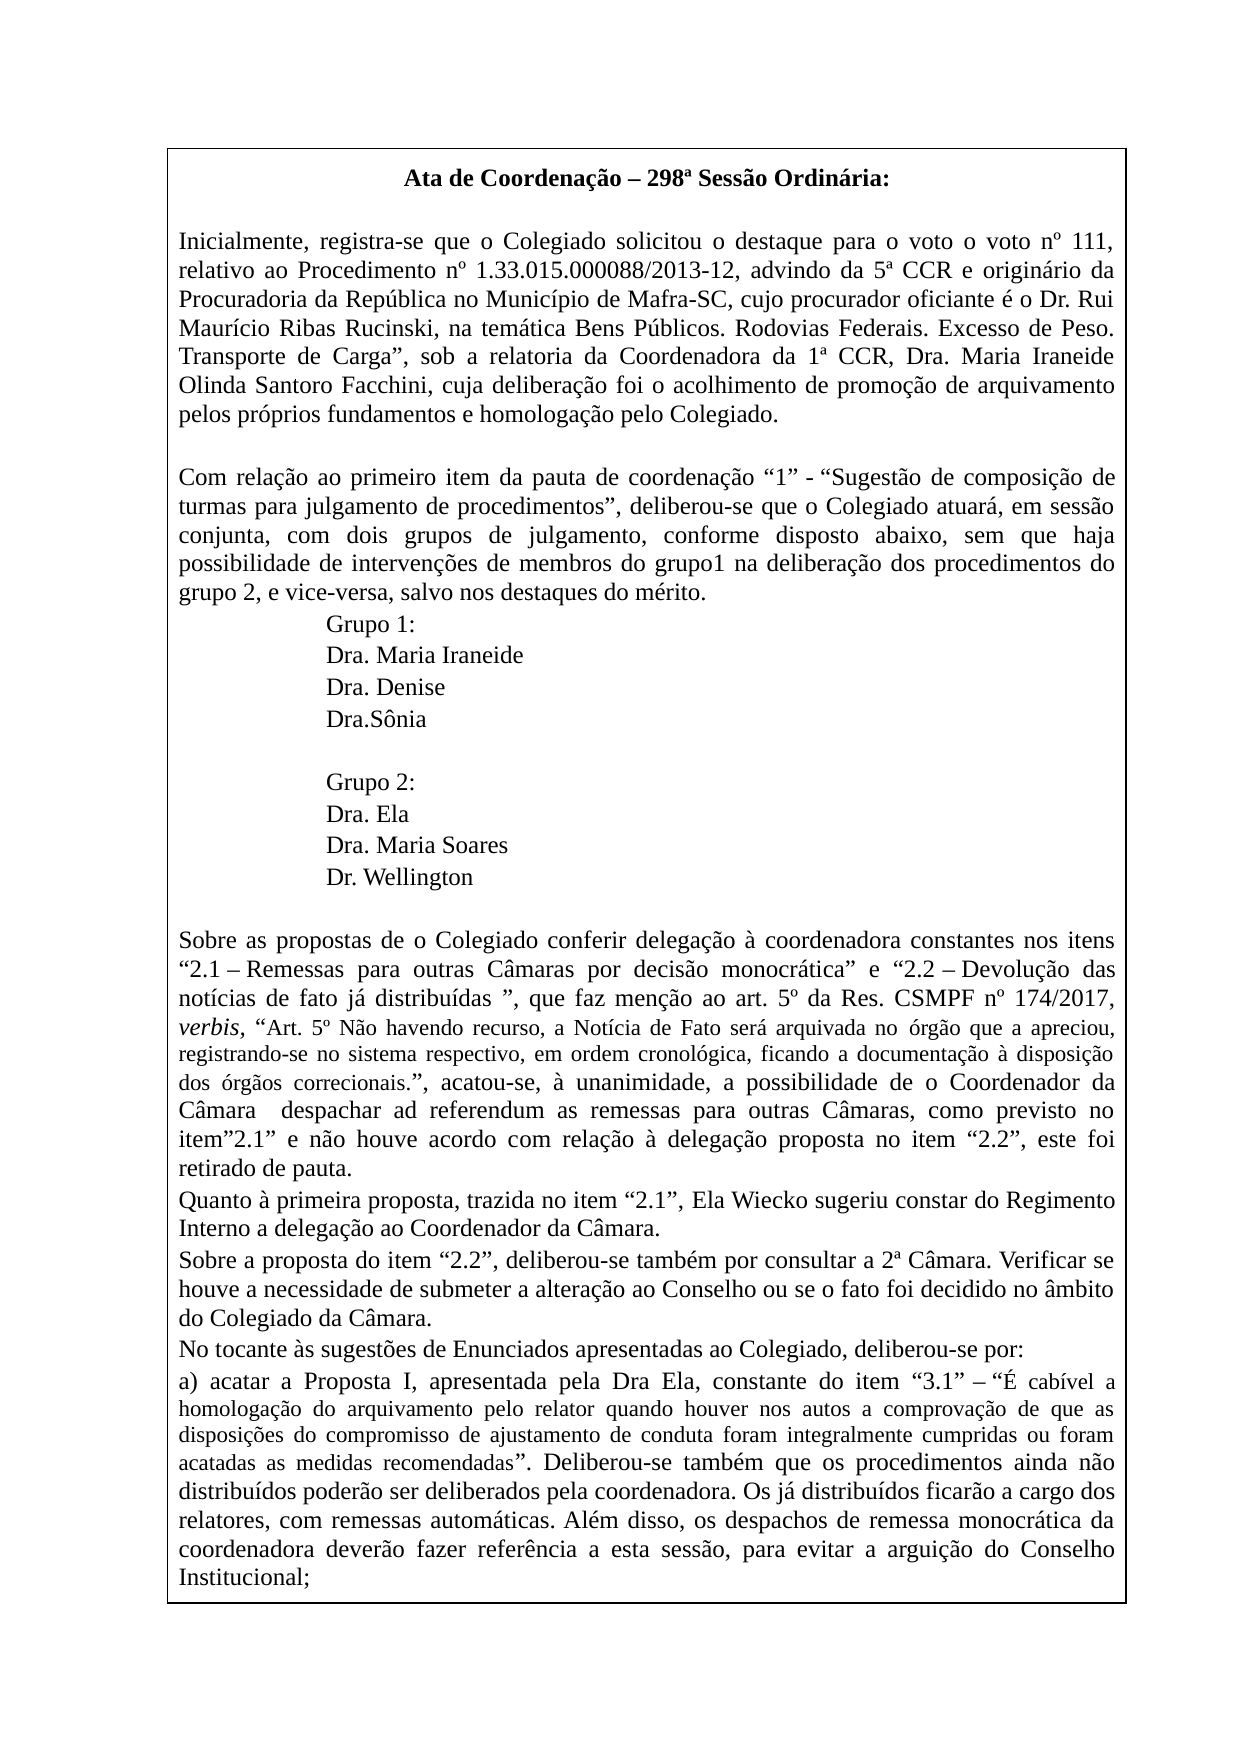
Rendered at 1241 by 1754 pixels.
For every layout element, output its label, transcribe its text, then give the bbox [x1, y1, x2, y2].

table_header Ata de Coordenação – 298ª Sessão Ordinária: Inicialmente, registra-se que o Colegiado solicitou o destaque para o voto o voto nº 111, relativo ao Procedimento nº 1.33.015.000088/2013-12, advindo da 5ª CCR e originário da Procuradoria da República no Município de Mafra-SC, cujo procurador oficiante é o Dr. Rui Maurício Ribas Rucinski, na temática Bens Públicos. Rodovias Federais. Excesso de Peso. Transporte de Carga”, sob a relatoria da Coordenadora da 1ª CCR, Dra. Maria Iraneide Olinda Santoro Facchini, cuja deliberação foi o acolhimento de promoção de arquivamento pelos próprios fundamentos e homologação pelo Colegiado. Com relação ao primeiro item da pauta de coordenação “1” - “Sugestão de composição de turmas para julgamento de procedimentos”, deliberou-se que o Colegiado atuará, em sessão conjunta, com dois grupos de julgamento, conforme disposto abaixo, sem que haja possibilidade de intervenções de membros do grupo1 na deliberação dos procedimentos do grupo 2, e vice-versa, salvo nos destaques do mérito. Grupo 1: Dra. Maria Iraneide Dra. Denise Dra.Sônia Grupo 2: Dra. Ela Dra. Maria Soares Dr. Wellington Sobre as propostas de o Colegiado conferir delegação à coordenadora constantes nos itens “2.1 – Remessas para outras Câmaras por decisão monocrática” e “2.2 – Devolução das notícias de fato já distribuídas ”, que faz menção ao art. 5º da Res. CSMPF nº 174/2017, verbis, “Art. 5º Não havendo recurso, a Notícia de Fato será arquivada no órgão que a apreciou, registrando-se no sistema respectivo, em ordem cronológica, ficando a documentação à disposição dos órgãos correcionais.”, acatou-se, à unanimidade, a possibilidade de o Coordenador da Câmara despachar ad referendum as remessas para outras Câmaras, como previsto no item”2.1” e não houve acordo com relação à delegação proposta no item “2.2”, este foi retirado de pauta. Quanto à primeira proposta, trazida no item “2.1”, Ela Wiecko sugeriu constar do Regimento Interno a delegação ao Coordenador da Câmara. Sobre a proposta do item “2.2”, deliberou-se também por consultar a 2ª Câmara. Verificar se houve a necessidade de submeter a alteração ao Conselho ou se o fato foi decidido no âmbito do Colegiado da Câmara. No tocante às sugestões de Enunciados apresentadas ao Colegiado, deliberou-se por: a) acatar a Proposta I, apresentada pela Dra Ela, constante do item “3.1” – “É cabível a homologação do arquivamento pelo relator quando houver nos autos a comprovação de que as disposições do compromisso de ajustamento de conduta foram integralmente cumpridas ou foram acatadas as medidas recomendadas”. Deliberou-se também que os procedimentos ainda não distribuídos poderão ser deliberados pela coordenadora. Os já distribuídos ficarão a cargo dos relatores, com remessas automáticas. Além disso, os despachos de remessa monocrática da coordenadora deverão fazer referência a esta sessão, para evitar a arguição do Conselho Institucional; [168, 149, 1125, 1602]
